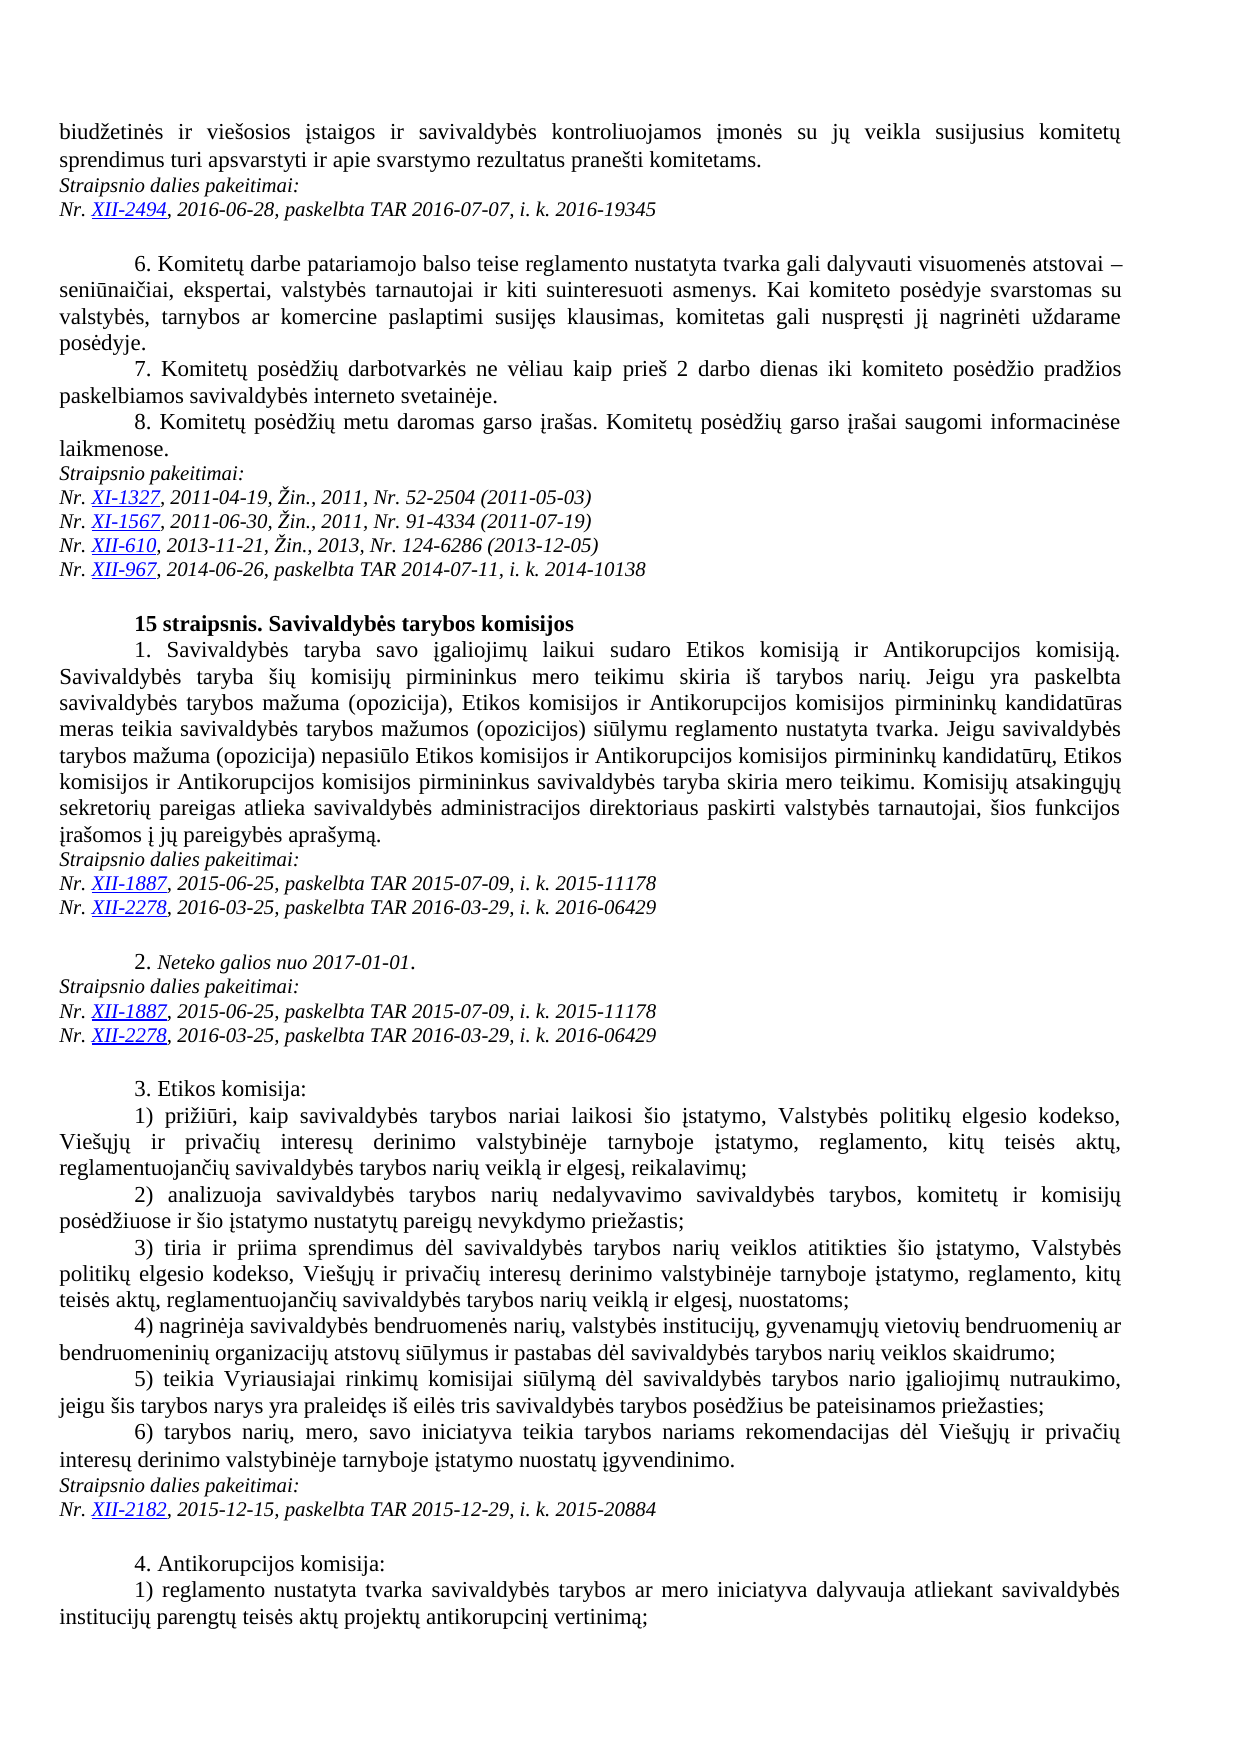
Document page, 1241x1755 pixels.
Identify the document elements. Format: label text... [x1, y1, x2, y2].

text 6) tarybos narių, mero, savo iniciatyva teikia tarybos nariams rekomendacijas dėl Viešųjų ir privačių interesų derinimo valstybinėje tarnyboje įstatymo nuostatų įgyvendinimo. [59, 1418, 1122, 1473]
text Nr. XI-1327, 2011-04-19, Žin., 2011, Nr. 52-2504 (2011-05-03) [59, 485, 1122, 509]
text 5) teikia Vyriausiajai rinkimų komisijai siūlymą dėl savivaldybės tarybos nario įgaliojimų nutraukimo, jeigu šis tarybos narys yra praleidęs iš eilės tris savivaldybės tarybos posėdžius be pateisinamos priežasties; [59, 1365, 1122, 1418]
text 4) nagrinėja savivaldybės bendruomenės narių, valstybės institucijų, gyvenamųjų vietovių bendruomenių ar bendruomeninių organizacijų atstovų siūlymus ir pastabas dėl savivaldybės tarybos narių veiklos skaidrumo; [59, 1313, 1122, 1365]
text Nr. XII-2182, 2015-12-15, paskelbta TAR 2015-12-29, i. k. 2015-20884 [59, 1497, 1122, 1521]
text 1) reglamento nustatyta tvarka savivaldybės tarybos ar mero iniciatyva dalyvauja atliekant savivaldybės institucijų parengtų teisės aktų projektų antikorupcinį vertinimą; [59, 1576, 1122, 1629]
text 3) tiria ir priima sprendimus dėl savivaldybės tarybos narių veiklos atitikties šio įstatymo, Valstybės politikų elgesio kodekso, Viešųjų ir privačių interesų derinimo valstybinėje tarnyboje įstatymo, reglamento, kitų teisės aktų, reglamentuojančių savivaldybės tarybos narių veiklą ir elgesį, nuostatoms; [59, 1233, 1122, 1313]
text 1) prižiūri, kaip savivaldybės tarybos nariai laikosi šio įstatymo, Valstybės politikų elgesio kodekso, Viešųjų ir privačių interesų derinimo valstybinėje tarnyboje įstatymo, reglamento, kitų teisės aktų, reglamentuojančių savivaldybės tarybos narių veiklą ir elgesį, reikalavimų; [59, 1102, 1122, 1181]
text 3. Etikos komisija: [59, 1075, 1122, 1102]
text 8. Komitetų posėdžių metu daromas garso įrašas. Komitetų posėdžių garso įrašai saugomi informacinėse laikmenose. [59, 408, 1122, 461]
text Straipsnio dalies pakeitimai: [59, 173, 1122, 197]
text 6. Komitetų darbe patariamojo balso teise reglamento nustatyta tvarka gali dalyvauti visuomenės atstovai – seniūnaičiai, ekspertai, valstybės tarnautojai ir kiti suinteresuoti asmenys. Kai komiteto posėdyje svarstomas su valstybės, tarnybos ar komercine paslaptimi susijęs klausimas, komitetas gali nuspręsti jį nagrinėti uždarame posėdyje. [59, 250, 1122, 356]
text Nr. XII-1887, 2015-06-25, paskelbta TAR 2015-07-09, i. k. 2015-11178 [59, 998, 1122, 1023]
text Nr. XII-967, 2014-06-26, paskelbta TAR 2014-07-11, i. k. 2014-10138 [59, 557, 1122, 581]
text Nr. XII-2278, 2016-03-25, paskelbta TAR 2016-03-29, i. k. 2016-06429 [59, 1023, 1122, 1047]
text 4. Antikorupcijos komisija: [59, 1550, 1122, 1576]
text Straipsnio dalies pakeitimai: [59, 1473, 1122, 1497]
text 2) analizuoja savivaldybės tarybos narių nedalyvavimo savivaldybės tarybos, komitetų ir komisijų posėdžiuose ir šio įstatymo nustatytų pareigų nevykdymo priežastis; [59, 1181, 1122, 1233]
text biudžetinės ir viešosios įstaigos ir savivaldybės kontroliuojamos įmonės su jų veikla susijusius komitetų sprendimus turi apsvarstyti ir apie svarstymo rezultatus pranešti komitetams. [59, 118, 1122, 173]
text Nr. XII-2278, 2016-03-25, paskelbta TAR 2016-03-29, i. k. 2016-06429 [59, 895, 1122, 919]
text 1. Savivaldybės taryba savo įgaliojimų laikui sudaro Etikos komisiją ir Antikorupcijos komisiją. Savivaldybės taryba šių komisijų pirmininkus mero teikimu skiria iš tarybos narių. Jeigu yra paskelbta savivaldybės tarybos mažuma (opozicija), Etikos komisijos ir Antikorupcijos komisijos pirmininkų kandidatūras meras teikia savivaldybės tarybos mažumos (opozicijos) siūlymu reglamento nustatyta tvarka. Jeigu savivaldybės tarybos mažuma (opozicija) nepasiūlo Etikos komisijos ir Antikorupcijos komisijos pirmininkų kandidatūrų, Etikos komisijos ir Antikorupcijos komisijos pirmininkus savivaldybės taryba skiria mero teikimu. Komisijų atsakingųjų sekretorių pareigas atlieka savivaldybės administracijos direktoriaus paskirti valstybės tarnautojai, šios funkcijos įrašomos į jų pareigybės aprašymą. [59, 636, 1122, 847]
text Straipsnio dalies pakeitimai: [59, 974, 1122, 998]
text 2. Neteko galios nuo 2017-01-01. [59, 948, 1122, 974]
text Nr. XII-610, 2013-11-21, Žin., 2013, Nr. 124-6286 (2013-12-05) [59, 533, 1122, 557]
text 7. Komitetų posėdžių darbotvarkės ne vėliau kaip prieš 2 darbo dienas iki komiteto posėdžio pradžios paskelbiamos savivaldybės interneto svetainėje. [59, 356, 1122, 408]
text 15 straipsnis. Savivaldybės tarybos komisijos [59, 610, 1122, 636]
text Straipsnio dalies pakeitimai: [59, 847, 1122, 871]
text Nr. XI-1567, 2011-06-30, Žin., 2011, Nr. 91-4334 (2011-07-19) [59, 509, 1122, 533]
text Nr. XII-1887, 2015-06-25, paskelbta TAR 2015-07-09, i. k. 2015-11178 [59, 871, 1122, 895]
text Nr. XII-2494, 2016-06-28, paskelbta TAR 2016-07-07, i. k. 2016-19345 [59, 197, 1122, 221]
text Straipsnio pakeitimai: [59, 461, 1122, 485]
